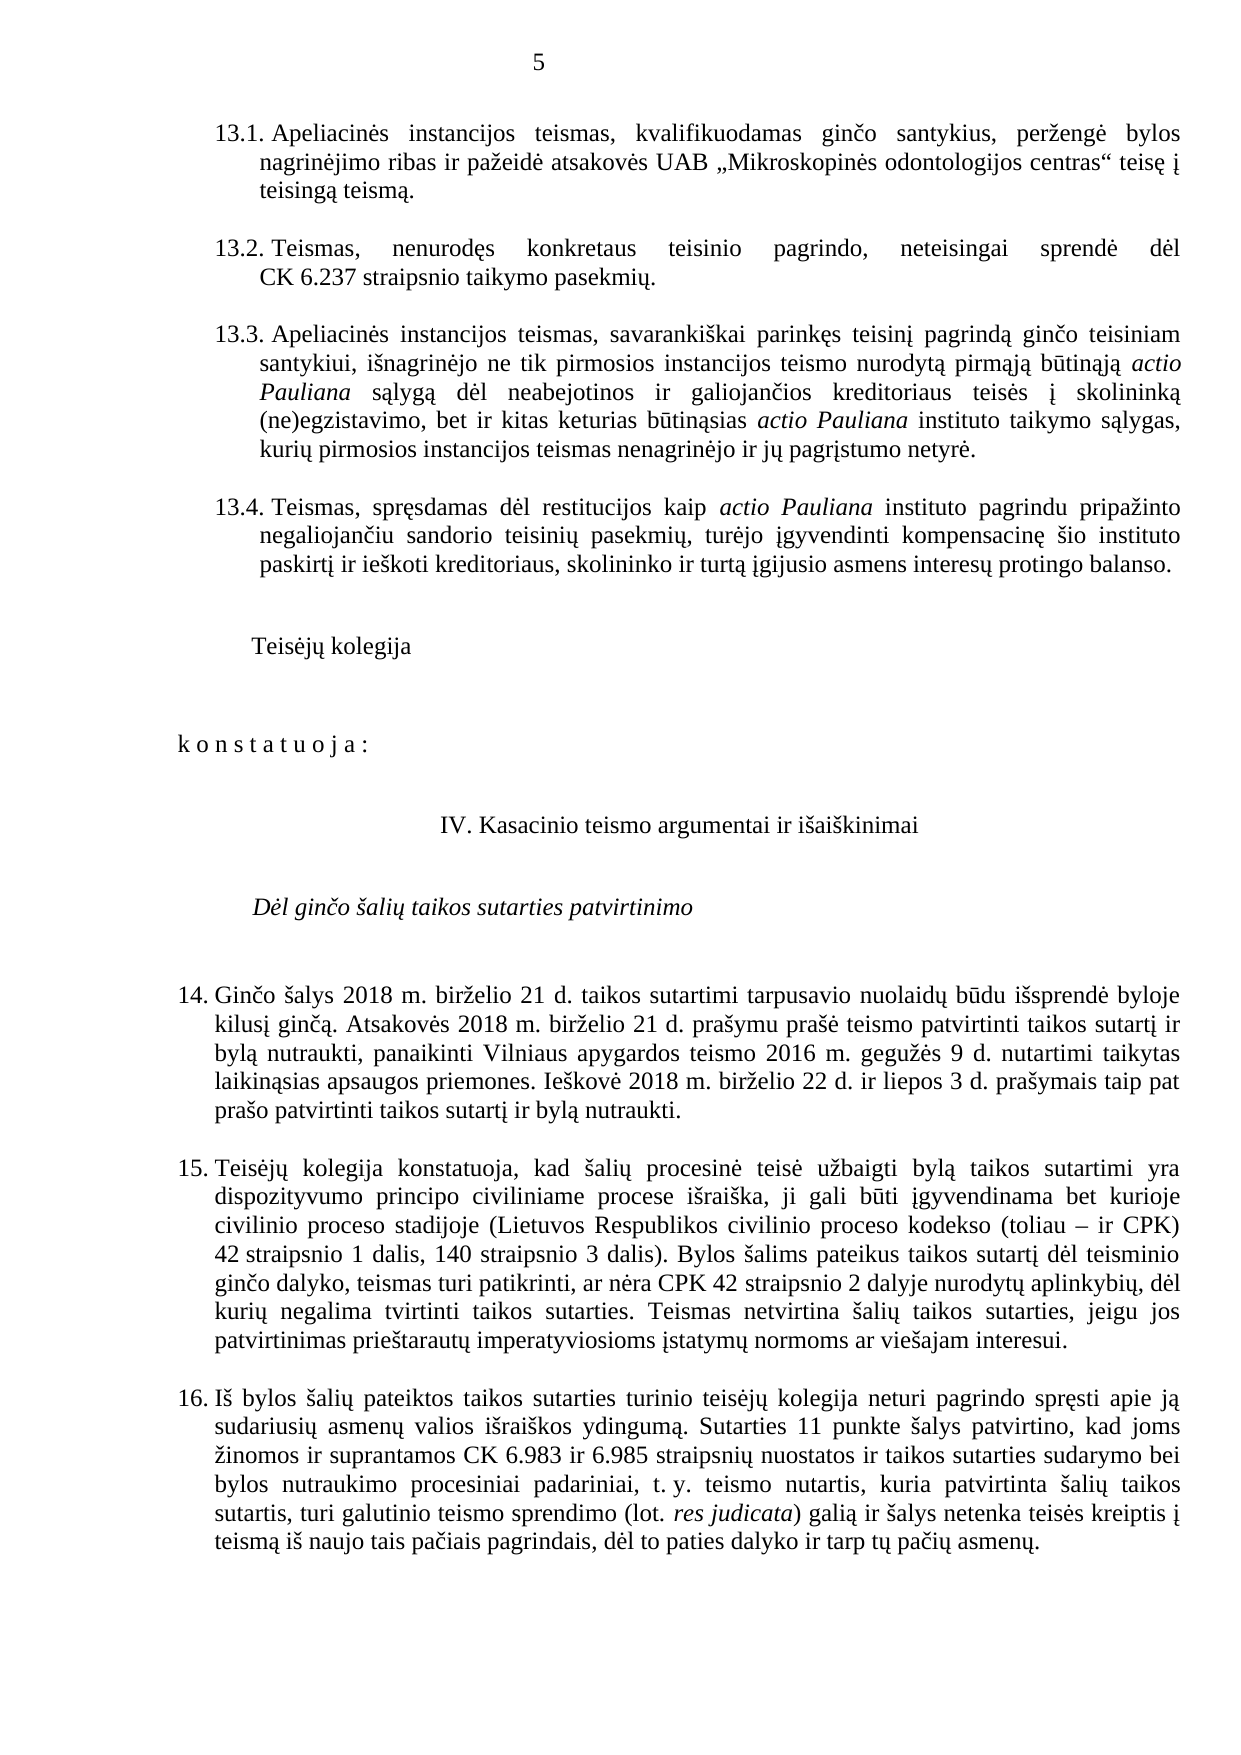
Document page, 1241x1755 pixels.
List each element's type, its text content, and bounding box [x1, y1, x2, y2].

text IV. Kasacinio teismo argumentai ir išaiškinimai [177, 811, 1181, 839]
text Teisėjų kolegija [177, 631, 1179, 659]
text 16. Iš bylos šalių pateiktos taikos sutarties turinio teisėjų kolegija neturi pagrindo spręsti apie ją sudariusių asmenų valios išraiškos ydingumą. Sutarties 11 punkte šalys patvirtino, kad joms žinomos ir suprantamos CK 6.983 ir 6.985 straipsnių nuostatos ir taikos sutarties sudarymo bei bylos nutraukimo procesiniai padariniai, t. y. teismo nutartis, kuria patvirtinta šalių taikos sutartis, turi galutinio teismo sprendimo (lot. res judicata) galią ir šalys netenka teisės kreiptis į teismą iš naujo tais pačiais pagrindais, dėl to paties dalyko ir tarp tų pačių asmenų. [177, 1383, 1181, 1555]
text k o n s t a t u o j a : [177, 729, 1181, 758]
text 13.2. Teismas, nenurodęs konkretaus teisinio pagrindo, neteisingai sprendė dėl CK 6.237 straipsnio taikymo pasekmių. [214, 233, 1181, 291]
text 13.4. Teismas, spręsdamas dėl restitucijos kaip actio Pauliana instituto pagrindu pripažinto negaliojančiu sandorio teisinių pasekmių, turėjo įgyvendinti kompensacinę šio instituto paskirtį ir ieškoti kreditoriaus, skolininko ir turtą įgijusio asmens interesų protingo balanso. [214, 492, 1181, 578]
text 13.3. Apeliacinės instancijos teismas, savarankiškai parinkęs teisinį pagrindą ginčo teisiniam santykiui, išnagrinėjo ne tik pirmosios instancijos teismo nurodytą pirmąją būtinąją actio Pauliana sąlygą dėl neabejotinos ir galiojančios kreditoriaus teisės į skolininką (ne)egzistavimo, bet ir kitas keturias būtinąsias actio Pauliana instituto taikymo sąlygas, kurių pirmosios instancijos teismas nenagrinėjo ir jų pagrįstumo netyrė. [214, 319, 1181, 463]
text 15. Teisėjų kolegija konstatuoja, kad šalių procesinė teisė užbaigti bylą taikos sutartimi yra dispozityvumo principo civiliniame procese išraiška, ji gali būti įgyvendinama bet kurioje civilinio proceso stadijoje (Lietuvos Respublikos civilinio proceso kodekso (toliau – ir CPK) 42 straipsnio 1 dalis, 140 straipsnio 3 dalis). Bylos šalims pateikus taikos sutartį dėl teisminio ginčo dalyko, teismas turi patikrinti, ar nėra CPK 42 straipsnio 2 dalyje nurodytų aplinkybių, dėl kurių negalima tvirtinti taikos sutarties. Teismas netvirtina šalių taikos sutarties, jeigu jos patvirtinimas prieštarautų imperatyviosioms įstatymų normoms ar viešajam interesui. [177, 1153, 1181, 1354]
text 14. Ginčo šalys 2018 m. birželio 21 d. taikos sutartimi tarpusavio nuolaidų būdu išsprendė byloje kilusį ginčą. Atsakovės 2018 m. birželio 21 d. prašymu prašė teismo patvirtinti taikos sutartį ir bylą nutraukti, panaikinti Vilniaus apygardos teismo 2016 m. gegužės 9 d. nutartimi taikytas laikinąsias apsaugos priemones. Ieškovė 2018 m. birželio 22 d. ir liepos 3 d. prašymais taip pat prašo patvirtinti taikos sutartį ir bylą nutraukti. [177, 980, 1181, 1124]
text Dėl ginčo šalių taikos sutarties patvirtinimo [177, 892, 1181, 921]
text 13.1. Apeliacinės instancijos teismas, kvalifikuodamas ginčo santykius, peržengė bylos nagrinėjimo ribas ir pažeidė atsakovės UAB „Mikroskopinės odontologijos centras“ teisę į teisingą teismą. [214, 118, 1181, 204]
